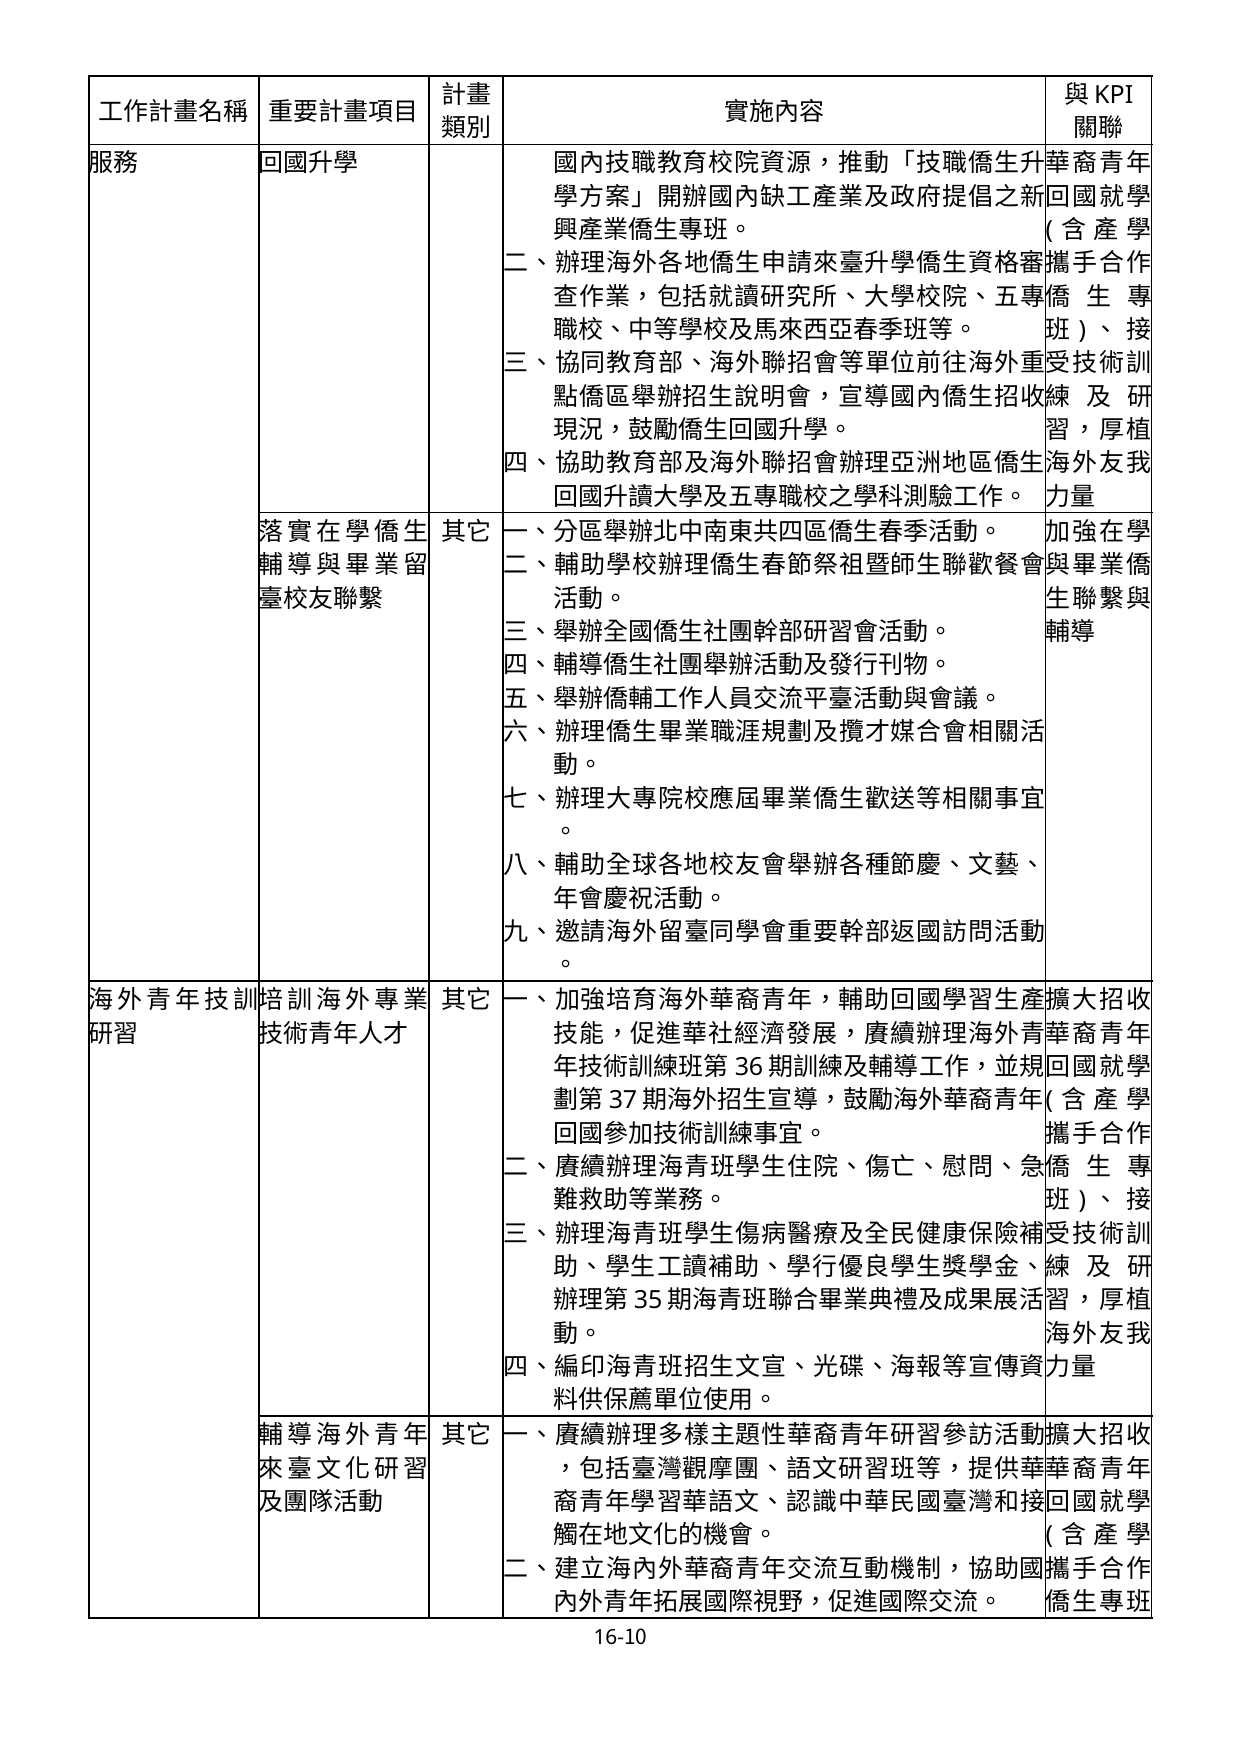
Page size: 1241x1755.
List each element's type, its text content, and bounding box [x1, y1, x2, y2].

table_cell 擴大招收華裔青年回國就學(含產學攜手合作僑生專班)、接受技術訓練及研習，厚植海外友我力量 [1046, 982, 1151, 1415]
table_cell 其它 [430, 513, 502, 980]
table_header 工作計畫名稱 [90, 77, 258, 143]
table_cell 輔導海外青年來臺文化研習及團隊活動 [260, 1417, 428, 1617]
table_header 計畫類別 [430, 77, 502, 143]
table_cell [430, 145, 502, 512]
table_cell 鼓勵海外僑生回國升學 [262, 153, 279, 170]
table_cell 擴大招收華裔青年回國就學(含產學攜手合作僑生專班)、接受技術訓練及研習，厚植海外友我力量 [1046, 145, 1151, 512]
table_cell 其它 [430, 982, 502, 1415]
table_cell 擴大招收華裔青年回國就學(含產學攜手合作僑生專班 [1046, 1417, 1151, 1617]
table_cell 一、賡續辦理多樣主題性華裔青年研習參訪活動，包括臺灣觀摩團、語文研習班等，提供華裔青年學習華語文、認識中華民國臺灣和接觸在地文化的機會。 二、建立海內外華裔青年交流互動機制，協助國內外青年拓展國際視野，促進國際交流。 [504, 1417, 1045, 1617]
table_cell 加強在學與畢業僑生聯繫與輔導 [1046, 513, 1151, 980]
table_cell 海外青年技訓研習 [90, 982, 258, 1617]
table_cell 一、分區舉辦北中南東共四區僑生春季活動。 二、輔助學校辦理僑生春節祭祖暨師生聯歡餐會活動。 三、舉辦全國僑生社團幹部研習會活動。 四、輔導僑生社團舉辦活動及發行刊物。 五、舉辦僑輔工作人員交流平臺活動與會議。 六、辦理僑生畢業職涯規劃及攬才媒合會相關活動。 七、辦理大專院校應屆畢業僑生歡送等相關事宜。 八、輔助全球各地校友會舉辦各種節慶、文藝、年會慶祝活動。 九、邀請海外留臺同學會重要幹部返國訪問活動。 [504, 513, 1045, 980]
table_header 重要計畫項目 [260, 77, 428, 143]
table_cell 鼓勵海外僑生回國升學 [260, 145, 428, 512]
table_cell 一、配合政府人才培育及產業發展政策，並結合國內技職教育校院資源，推動「技職僑生升學方案」開辦國內缺工產業及政府提倡之新興產業僑生專班。 二、辦理海外各地僑生申請來臺升學僑生資格審查作業，包括就讀研究所、大學校院、五專職校、中等學校及馬來西亞春季班等。 三、協同教育部、海外聯招會等單位前往海外重點僑區舉辦招生說明會，宣導國內僑生招收現況，鼓勵僑生回國升學。 四、協助教育部及海外聯招會辦理亞洲地區僑生回國升讀大學及五專職校之學科測驗工作。 [504, 145, 1045, 512]
table_cell 培訓海外專業技術青年人才 [260, 982, 428, 1415]
table_header 與KPI 關聯 [1046, 77, 1151, 143]
table_cell 回國升學僑生服務 [90, 145, 258, 980]
table_header 實施內容 [504, 77, 1045, 143]
table_cell 一、加強培育海外華裔青年，輔助回國學習生產技能，促進華社經濟發展，賡續辦理海外青年技術訓練班第36期訓練及輔導工作，並規劃第37期海外招生宣導，鼓勵海外華裔青年回國參加技術訓練事宜。 二、賡續辦理海青班學生住院、傷亡、慰問、急難救助等業務。 三、辦理海青班學生傷病醫療及全民健康保險補助、學生工讀補助、學行優良學生獎學金、辦理第35期海青班聯合畢業典禮及成果展活動。 四、編印海青班招生文宣、光碟、海報等宣傳資料供保薦單位使用。 [504, 982, 1045, 1415]
table_cell 落實在學僑生輔導與畢業留臺校友聯繫 [260, 513, 428, 980]
table_cell 其它 [430, 1417, 502, 1617]
